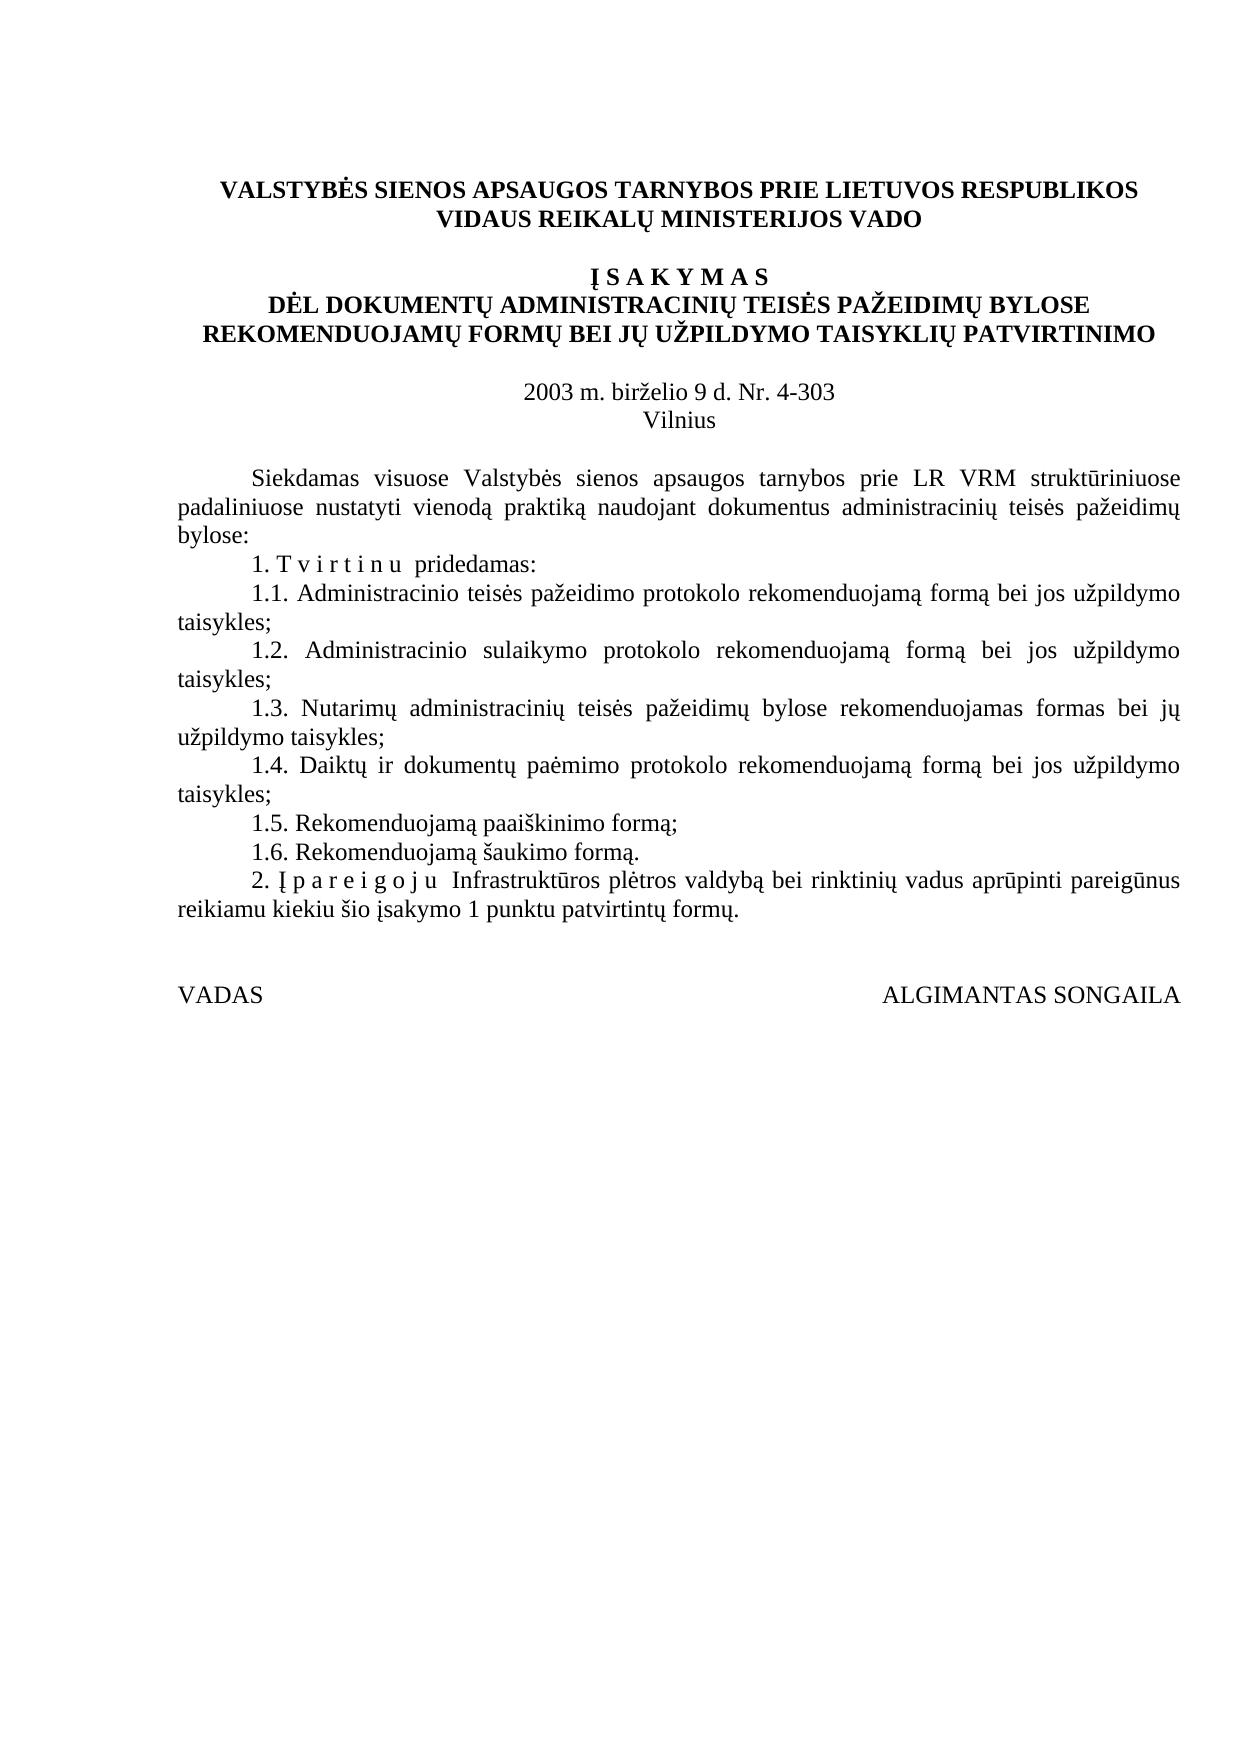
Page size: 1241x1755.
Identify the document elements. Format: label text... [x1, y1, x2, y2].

text 2. Įpareigoju Infrastruktūros plėtros valdybą bei rinktinių vadus aprūpinti pareigūnus reikiamu kiekiu šio įsakymo 1 punktu patvirtintų formų. [177, 866, 1181, 923]
text Į S A K Y M A S [177, 262, 1181, 291]
text 1. Tvirtinu pridedamas: [177, 549, 1181, 578]
text Siekdamas visuose Valstybės sienos apsaugos tarnybos prie LR VRM struktūriniuose padaliniuose nustatyti vienodą praktiką naudojant dokumentus administracinių teisės pažeidimų bylose: [177, 463, 1181, 549]
text 1.5. Rekomenduojamą paaiškinimo formą; [177, 808, 1181, 837]
text 1.4. Daiktų ir dokumentų paėmimo protokolo rekomenduojamą formą bei jos užpildymo taisykles; [177, 751, 1181, 808]
text 2003 m. birželio 9 d. Nr. 4-303 [177, 377, 1181, 406]
text 1.3. Nutarimų administracinių teisės pažeidimų bylose rekomenduojamas formas bei jų užpildymo taisykles; [177, 693, 1181, 751]
text 1.1. Administracinio teisės pažeidimo protokolo rekomenduojamą formą bei jos užpildymo taisykles; [177, 578, 1181, 636]
text DĖL DOKUMENTŲ ADMINISTRACINIŲ TEISĖS PAŽEIDIMŲ BYLOSE REKOMENDUOJAMŲ FORMŲ BEI JŲ UŽPILDYMO TAISYKLIŲ PATVIRTINIMO [177, 291, 1181, 348]
text 1.6. Rekomenduojamą šaukimo formą. [177, 837, 1181, 866]
text 1.2. Administracinio sulaikymo protokolo rekomenduojamą formą bei jos užpildymo taisykles; [177, 636, 1181, 693]
text VADAS ALGIMANTAS SONGAILA [177, 981, 1181, 1009]
text Vilnius [177, 406, 1181, 434]
text VALSTYBĖS SIENOS APSAUGOS TARNYBOS PRIE LIETUVOS RESPUBLIKOS VIDAUS REIKALŲ MINISTERIJOS VADO [177, 176, 1181, 233]
